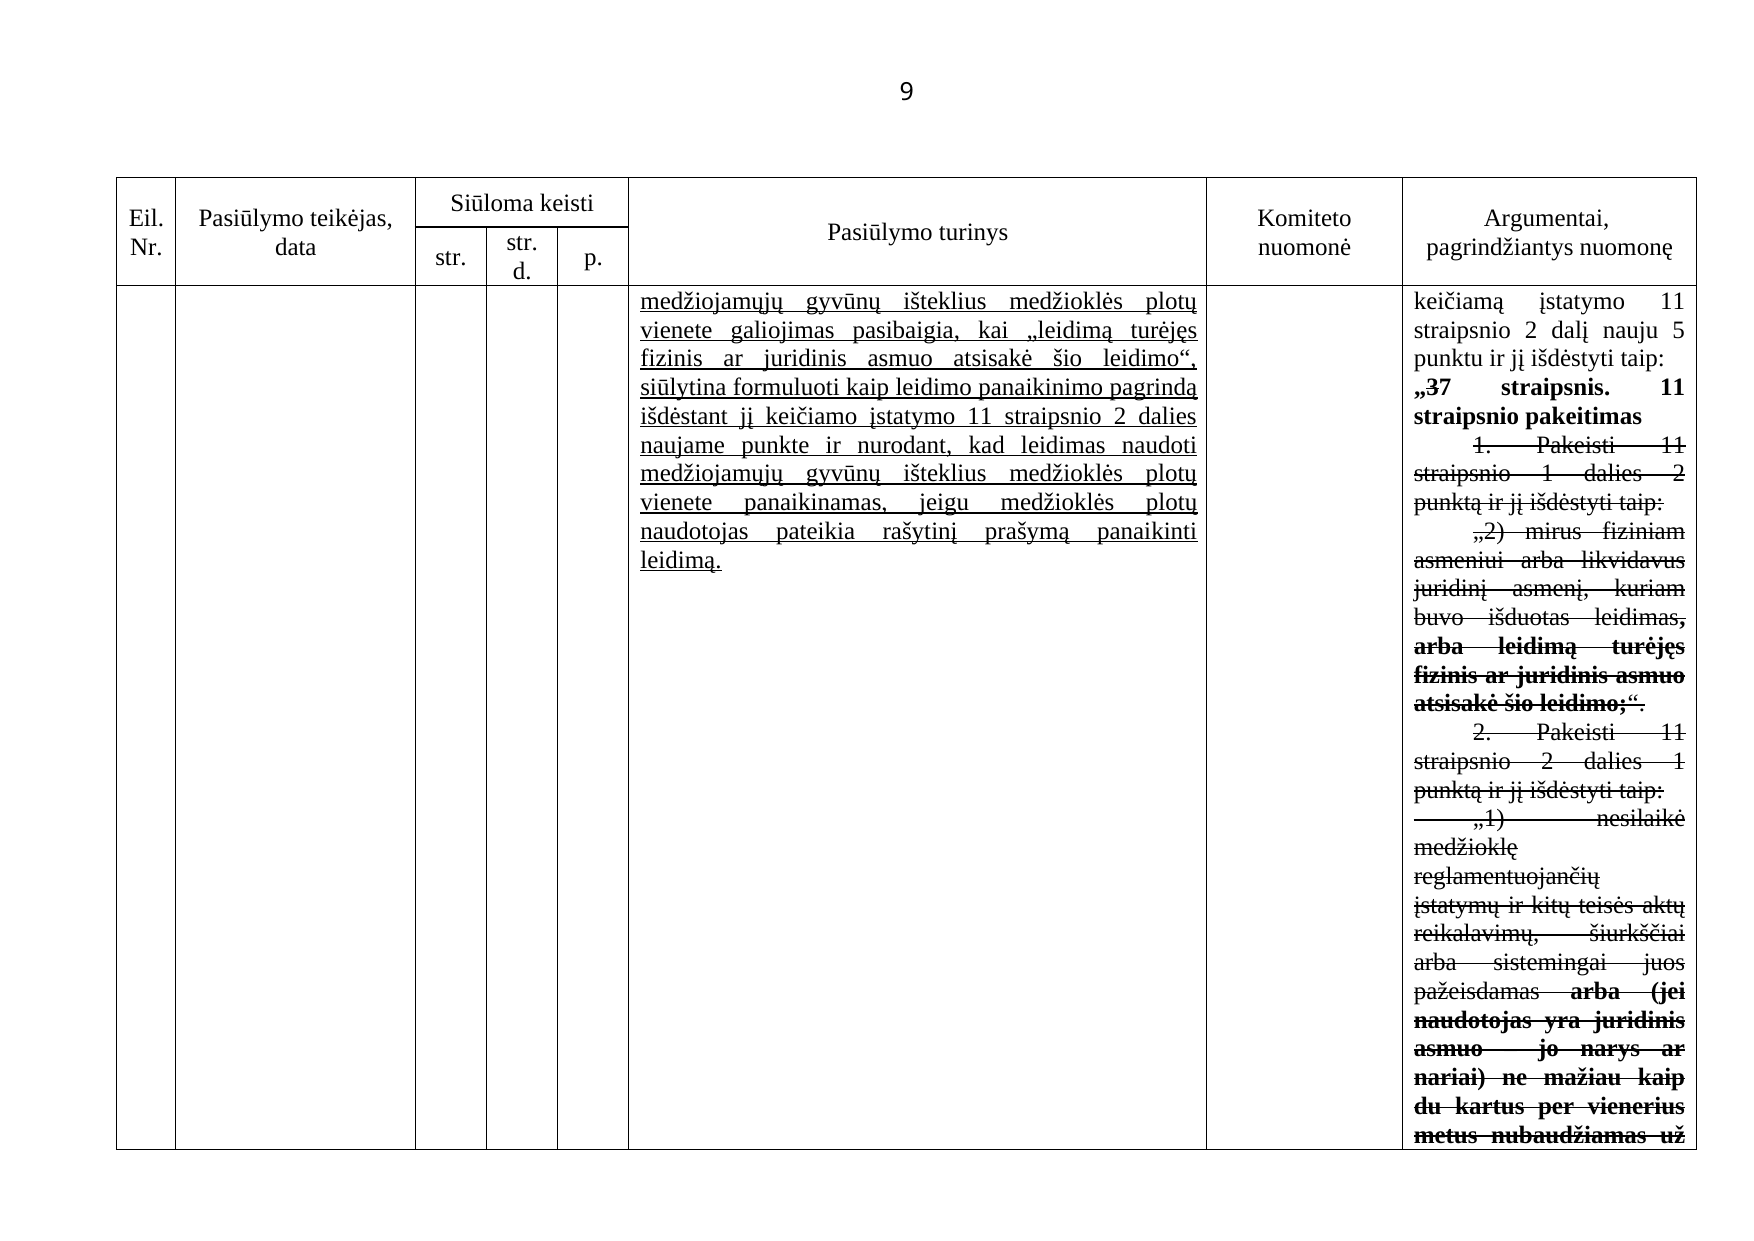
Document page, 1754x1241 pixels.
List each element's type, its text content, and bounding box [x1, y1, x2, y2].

table_cell [176, 286, 415, 1148]
table_header Eil. Nr. [117, 178, 175, 285]
table_cell [416, 286, 486, 1148]
table_cell [117, 286, 175, 1148]
table_header Komiteto nuomonė [1207, 178, 1402, 285]
table_cell [487, 286, 557, 1148]
table_header Pasiūlymo teikėjas, data [176, 178, 415, 285]
table_cell p. [558, 228, 628, 285]
table_cell [558, 286, 628, 1148]
table_header Siūloma keisti [416, 178, 628, 226]
table_header Pasiūlymo turinys [629, 178, 1206, 285]
table_cell str. [416, 228, 486, 285]
table_cell medžiojamųjų gyvūnų išteklius medžioklės plotų vienete galiojimas pasibaigia, kai „leidimą turėjęs fizinis ar juridinis asmuo atsisakė šio leidimo“, siūlytina formuluoti kaip leidimo panaikinimo pagrindą išdėstant jį keičiamo įstatymo 11 straipsnio 2 dalies naujame punkte ir nurodant, kad leidimas naudoti medžiojamųjų gyvūnų išteklius medžioklės plotų vienete panaikinamas, jeigu medžioklės plotų naudotojas pateikia rašytinį prašymą panaikinti leidimą. [629, 286, 1206, 1148]
table_header Argumentai, pagrindžiantys nuomonę [1403, 178, 1696, 285]
table_cell [1207, 286, 1402, 1148]
table_cell keičiamą įstatymo 11 straipsnio 2 dalį nauju 5 punktu ir jį išdėstyti taip: „37 straipsnis. 11 straipsnio pakeitimas 1. Pakeisti 11 straipsnio 1 dalies 2 punktą ir jį išdėstyti taip: „2) mirus fiziniam asmeniui arba likvidavus juridinį asmenį, kuriam buvo išduotas leidimas, arba leidimą turėjęs fizinis ar juridinis asmuo atsisakė šio leidimo;“. 2. Pakeisti 11 straipsnio 2 dalies 1 punktą ir jį išdėstyti taip: „1) nesilaikė medžioklę reglamentuojančių įstatymų ir kitų teisės aktų reikalavimų, šiurkščiai arba sistemingai juos pažeisdamas arba (jei naudotojas yra juridinis asmuo – jo narys ar nariai) ne mažiau kaip du kartus per vienerius metus nubaudžiamas už [1403, 286, 1696, 1148]
table_cell str. d. [487, 228, 557, 285]
